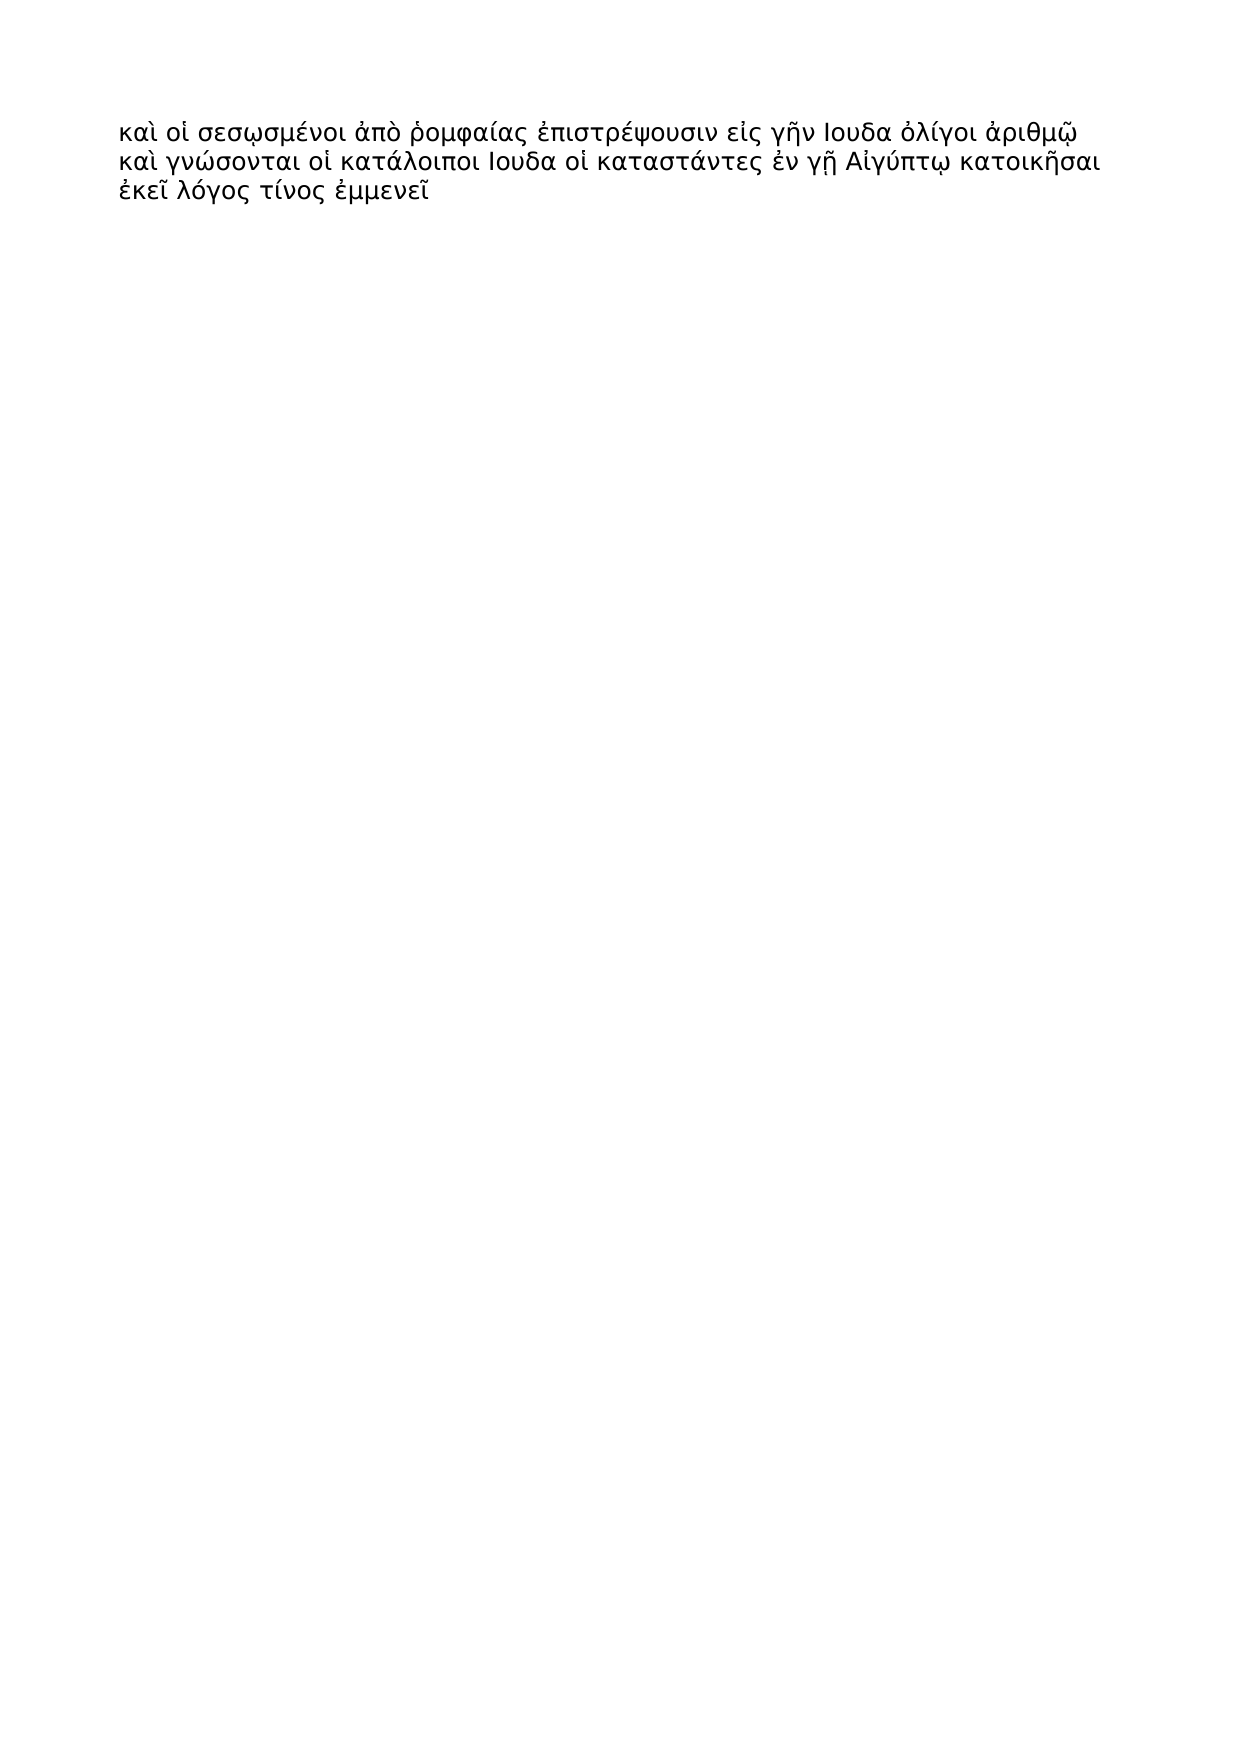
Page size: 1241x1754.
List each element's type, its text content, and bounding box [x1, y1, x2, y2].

text καὶ οἱ σεσῳσμένοι ἀπὸ ῥομφαίας ἐπιστρέψουσιν εἰς γῆν Ιουδα ὀλίγοι ἀριθμῷ καὶ γνώσονται οἱ κατάλοιποι Ιουδα οἱ καταστάντες ἐν γῇ Αἰγύπτῳ κατοικῆσαι ἐκεῖ λόγος τίνος ἐμμενεῖ [118, 118, 1122, 206]
